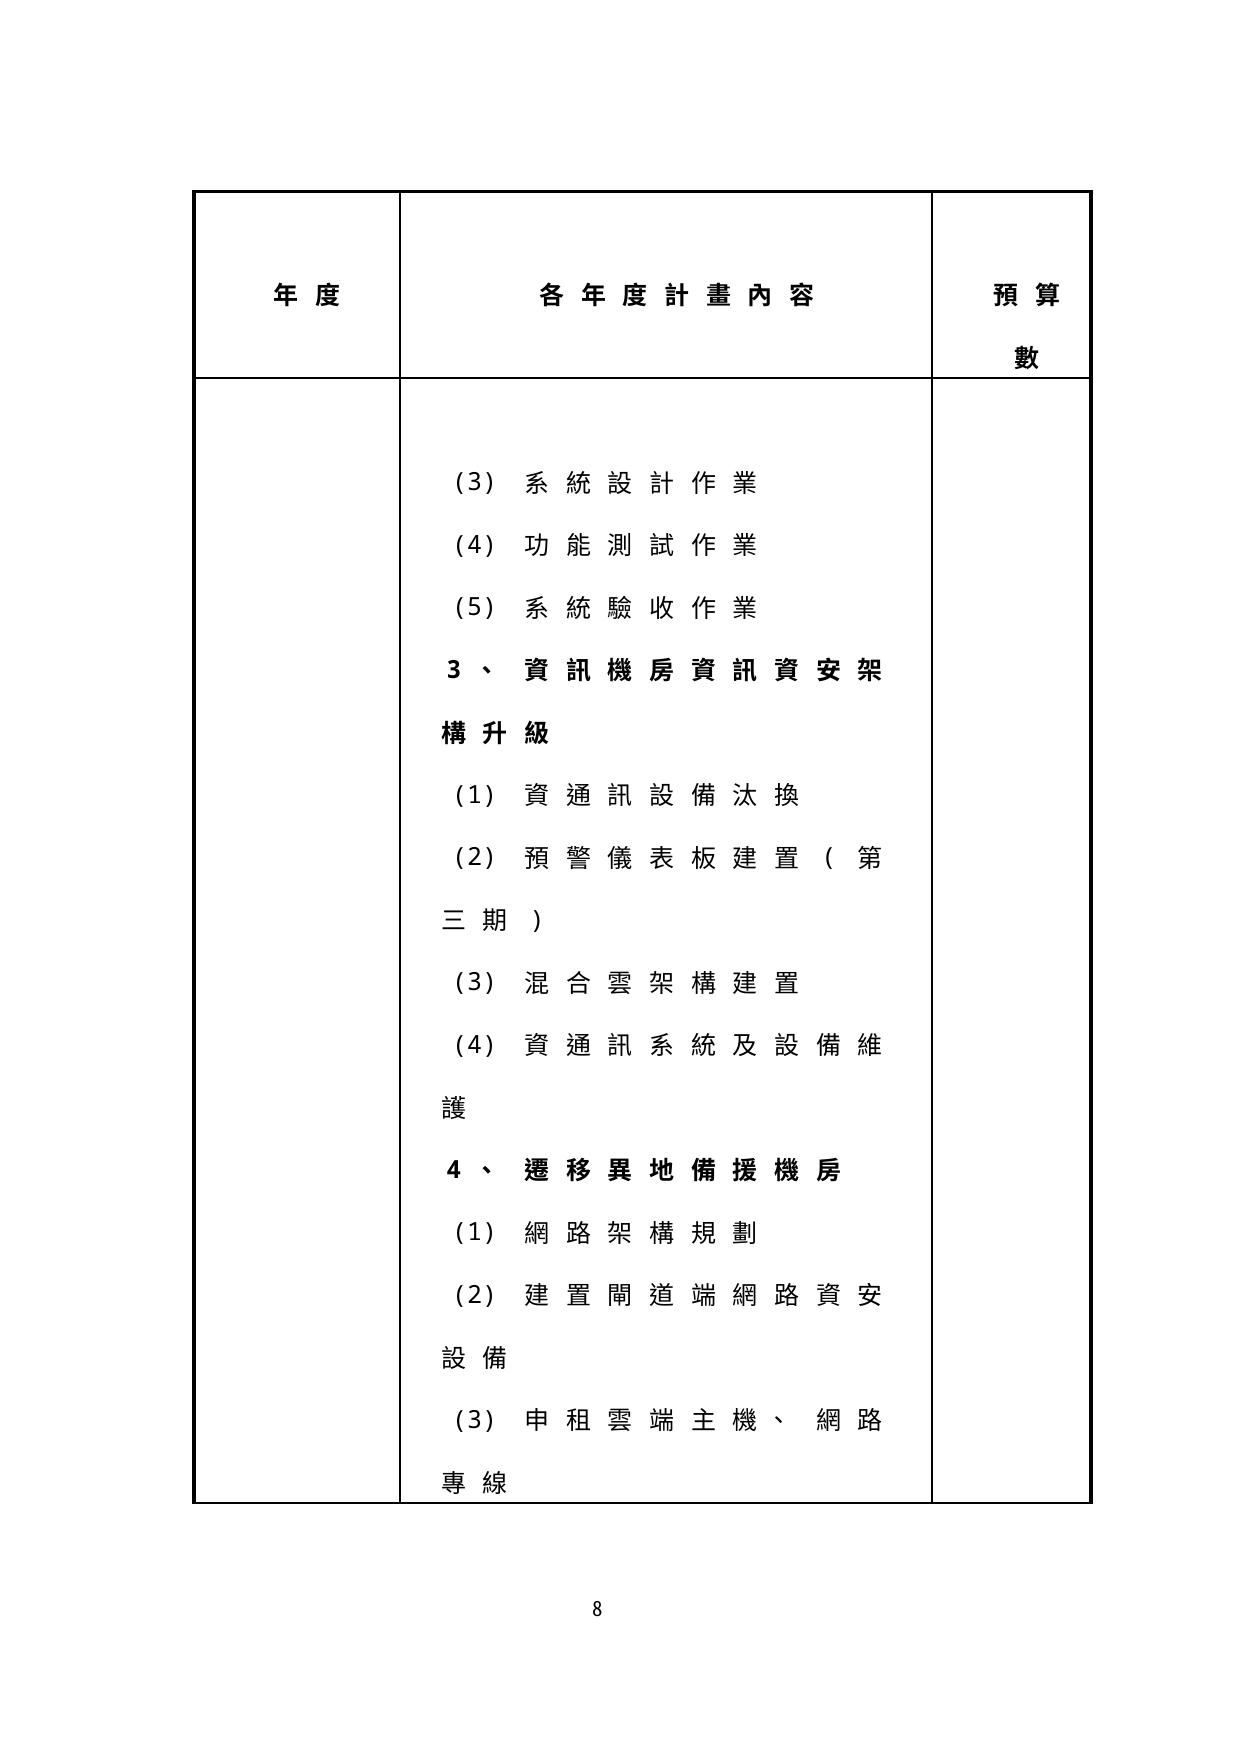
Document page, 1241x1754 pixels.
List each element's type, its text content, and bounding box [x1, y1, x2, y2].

table_header 各年度計畫內容 [401, 193, 931, 377]
table_cell [933, 379, 1089, 1502]
table_cell (3)系統設計作業 (4)功能測試作業 (5)系統驗收作業 3、資訊機房資訊資安架構升級 (1)資通訊設備汰換 (2)預警儀表板建置(第三期) (3)混合雲架構建置 (4)資通訊系統及設備維護 4、遷移異地備援機房 (1)網路架構規劃 (2)建置閘道端網路資安設備 (3)申租雲端主機、網路專線 [401, 379, 931, 1502]
table_header 年度 [196, 193, 399, 377]
table_cell [196, 379, 399, 1502]
table_header 預算數 [933, 193, 1089, 377]
